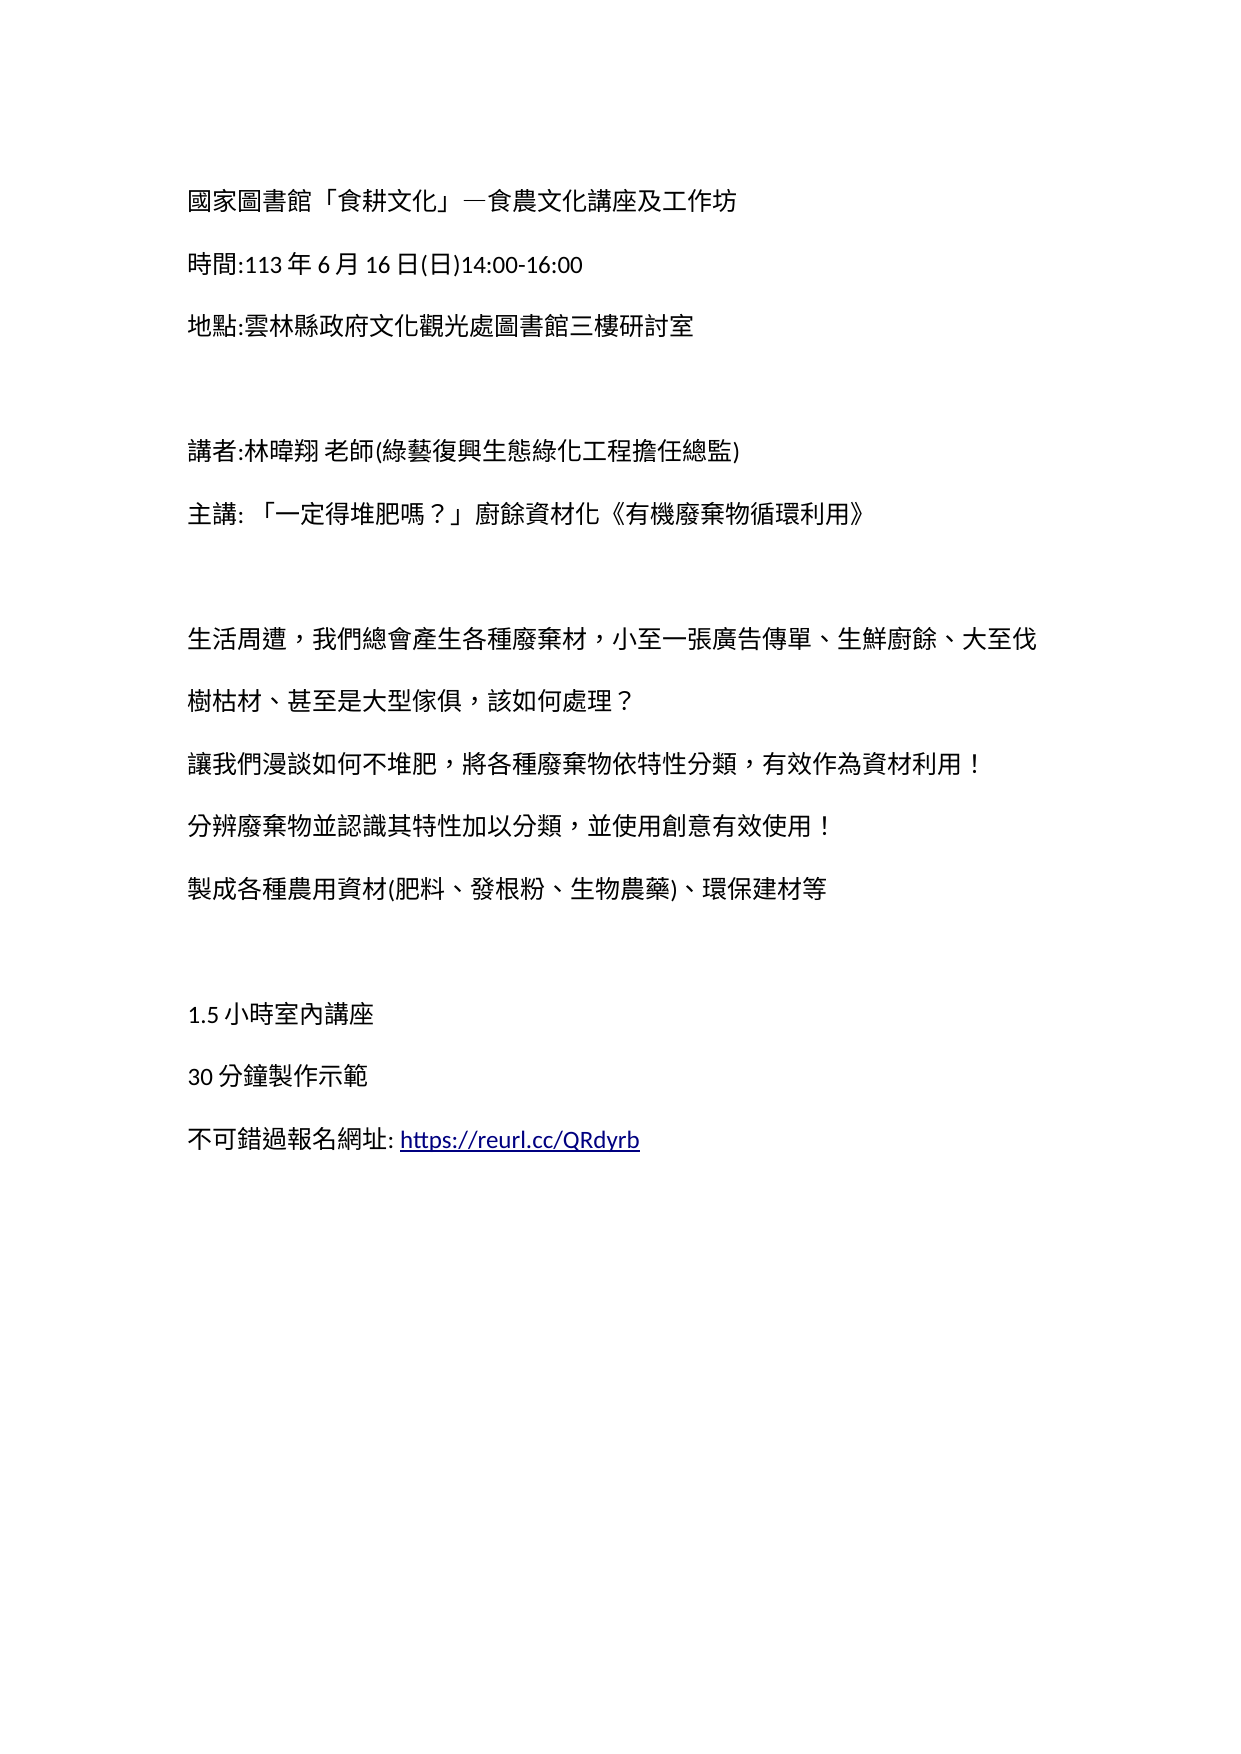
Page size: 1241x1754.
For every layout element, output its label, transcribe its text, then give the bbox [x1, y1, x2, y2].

text 分辨廢棄物並認識其特性加以分類，並使用創意有效使用！ [187, 783, 1053, 846]
text 主講: 「一定得堆肥嗎？」廚餘資材化《有機廢棄物循環利用》 [187, 471, 1053, 533]
text 不可錯過報名網址: https://reurl.cc/QRdyrb [187, 1096, 1053, 1158]
text 30分鐘製作示範 [187, 1033, 1053, 1096]
text 講者:林暐翔 老師(綠藝復興生態綠化工程擔任總監) [187, 408, 1053, 471]
text 生活周遭，我們總會產生各種廢棄材，小至一張廣告傳單、生鮮廚餘、大至伐樹枯材、甚至是大型傢俱，該如何處理？ [187, 596, 1053, 721]
text 1.5小時室內講座 [187, 971, 1053, 1033]
text 製成各種農用資材(肥料、發根粉、生物農藥)、環保建材等 [187, 846, 1053, 908]
text 讓我們漫談如何不堆肥，將各種廢棄物依特性分類，有效作為資材利用！ [187, 721, 1053, 783]
text 國家圖書館「食耕文化」—食農文化講座及工作坊 [187, 158, 1053, 221]
text 時間:113年6月16日(日)14:00-16:00 [187, 221, 1053, 283]
text 地點:雲林縣政府文化觀光處圖書館三樓研討室 [187, 283, 1053, 346]
